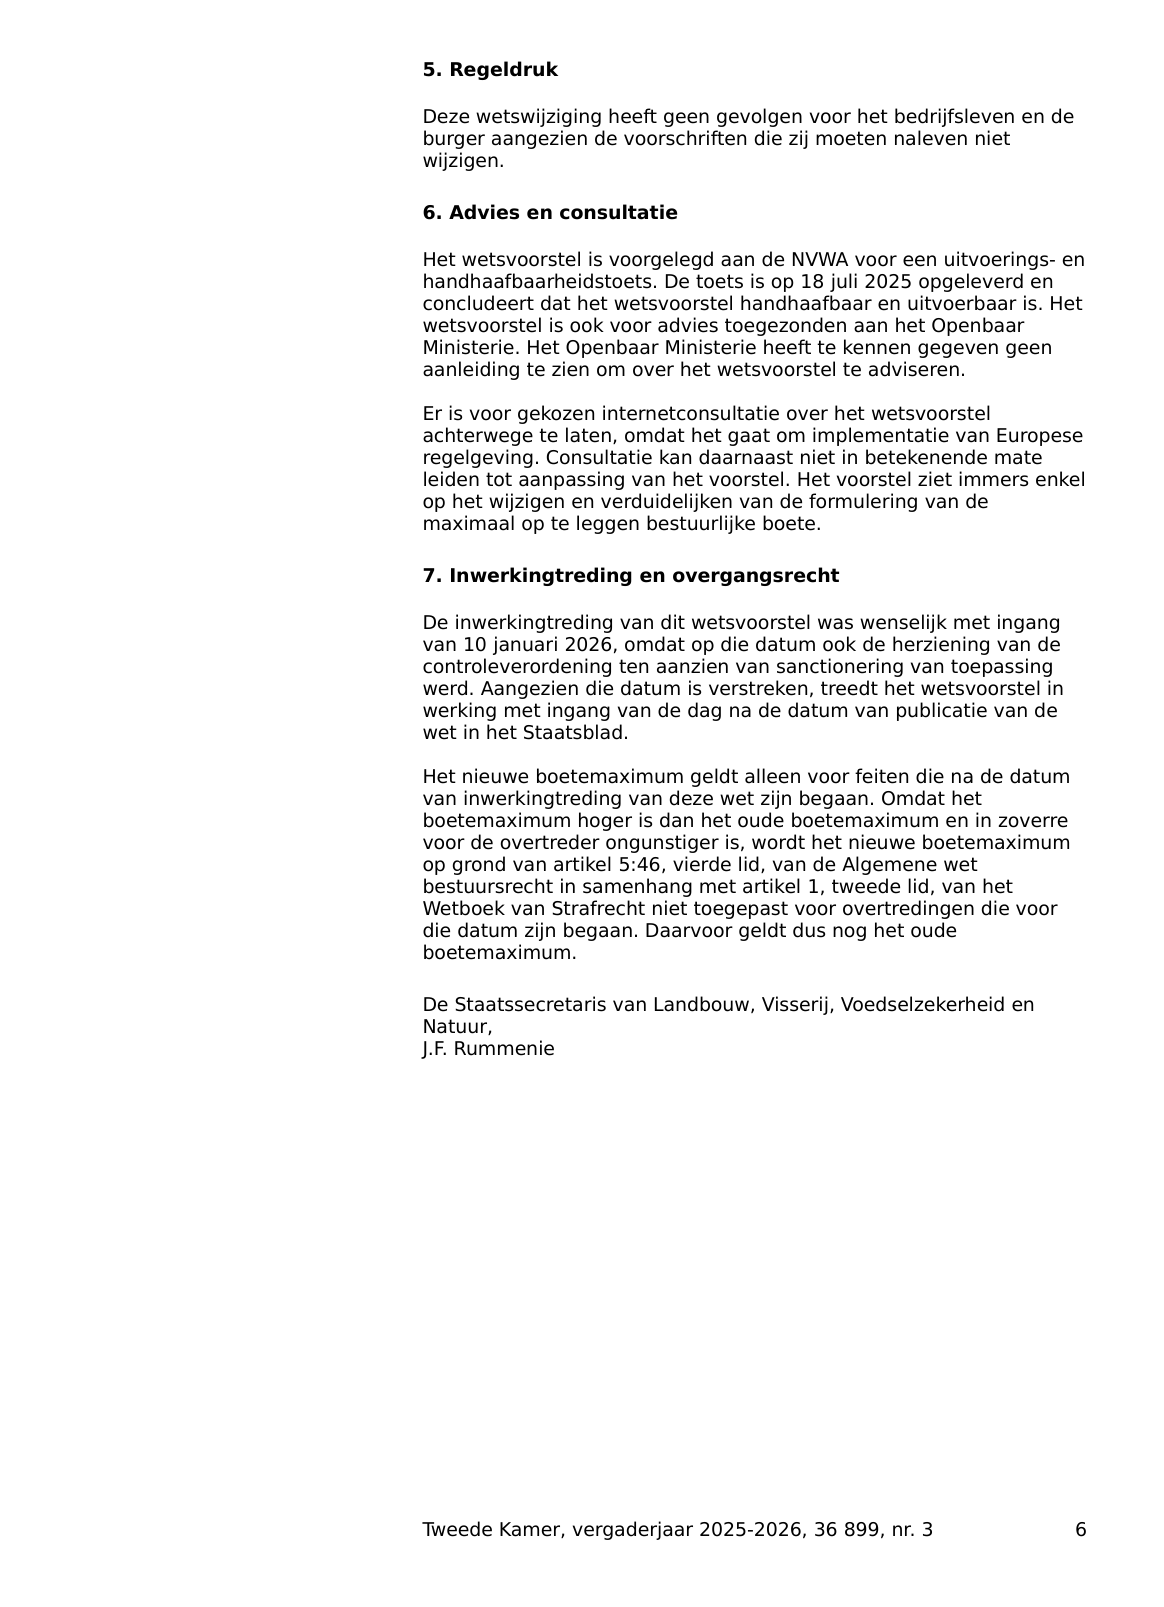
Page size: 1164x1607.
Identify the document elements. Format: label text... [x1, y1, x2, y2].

subtitle 7. Inwerkingtreding en overgangsrecht [422, 565, 1087, 587]
subtitle 6. Advies en consultatie [422, 202, 1087, 224]
text Het nieuwe boetemaximum geldt alleen voor feiten die na de datum van inwerkingtreding van deze wet zijn begaan. Omdat het boetemaximum hoger is dan het oude boetemaximum en in zoverre voor de overtreder ongunstiger is, wordt het nieuwe boetemaximum op grond van artikel 5:46, vierde lid, van de Algemene wet bestuursrecht in samenhang met artikel 1, tweede lid, van het Wetboek van Strafrecht niet toegepast voor overtredingen die voor die datum zijn begaan. Daarvoor geldt dus nog het oude boetemaximum. [422, 766, 1087, 964]
subtitle 5. Regeldruk [422, 59, 1087, 81]
text Er is voor gekozen internetconsultatie over het wetsvoorstel achterwege te laten, omdat het gaat om implementatie van Europese regelgeving. Consultatie kan daarnaast niet in betekenende mate leiden tot aanpassing van het voorstel. Het voorstel ziet immers enkel op het wijzigen en verduidelijken van de formulering van de maximaal op te leggen bestuurlijke boete. [422, 403, 1087, 535]
text Deze wetswijziging heeft geen gevolgen voor het bedrijfsleven en de burger aangezien de voorschriften die zij moeten naleven niet wijzigen. [422, 106, 1087, 172]
text De inwerkingtreding van dit wetsvoorstel was wenselijk met ingang van 10 januari 2026, omdat op die datum ook de herziening van de controleverordening ten aanzien van sanctionering van toepassing werd. Aangezien die datum is verstreken, treedt het wetsvoorstel in werking met ingang van de dag na de datum van publicatie van de wet in het Staatsblad. [422, 612, 1087, 744]
text Het wetsvoorstel is voorgelegd aan de NVWA voor een uitvoerings- en handhaafbaarheidstoets. De toets is op 18 juli 2025 opgeleverd en concludeert dat het wetsvoorstel handhaafbaar en uitvoerbaar is. Het wetsvoorstel is ook voor advies toegezonden aan het Openbaar Ministerie. Het Openbaar Ministerie heeft te kennen gegeven geen aanleiding te zien om over het wetsvoorstel te adviseren. [422, 249, 1087, 381]
text De Staatssecretaris van Landbouw, Visserij, Voedselzekerheid en Natuur, J.F. Rummenie [422, 994, 1087, 1060]
